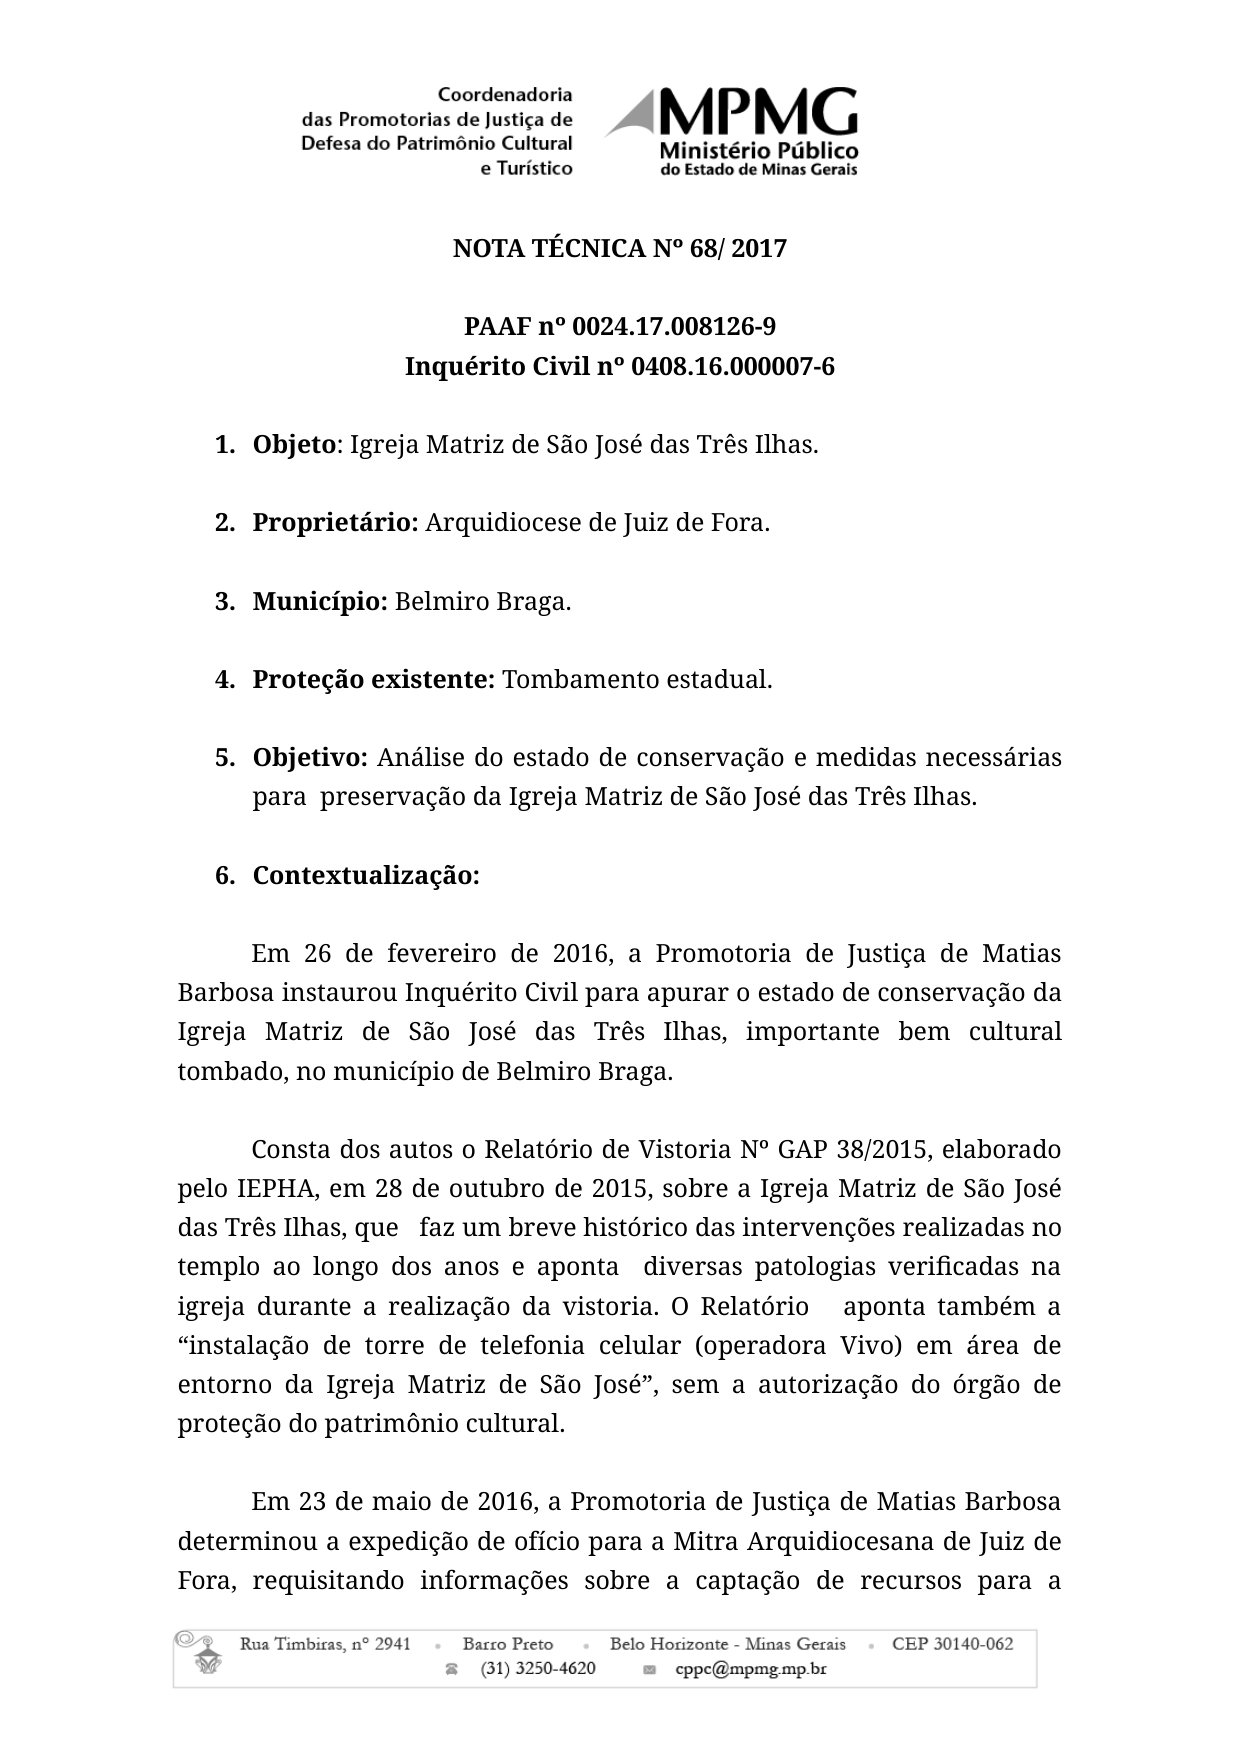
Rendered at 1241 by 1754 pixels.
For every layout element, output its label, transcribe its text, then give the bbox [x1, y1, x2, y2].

list Município: Belmiro Braga. [215, 583, 1063, 617]
picture [177, 59, 1053, 192]
text PAAF nº 0024.17.008126-9 [177, 309, 1063, 343]
text Inquérito Civil nº 0408.16.000007-6 [177, 348, 1063, 382]
list Objetivo: Análise do estado de conservação e medidas necessárias para preservação da Igreja Matriz de São José das Três Ilhas. [215, 740, 1063, 813]
list Proprietário: Arquidiocese de Juiz de Fora. [215, 505, 1063, 539]
subtitle NOTA TÉCNICA Nº 68/ 2017 [177, 231, 1063, 265]
text Em 23 de maio de 2016, a Promotoria de Justiça de Matias Barbosa determinou a expedição de ofício para a Mitra Arquidiocesana de Juiz de Fora, requisitando informações sobre a captação de recursos para a [177, 1484, 1063, 1596]
list Contextualização: [215, 857, 1063, 891]
list Proteção existente: Tombamento estadual. [215, 661, 1063, 696]
text Consta dos autos o Relatório de Vistoria Nº GAP 38/2015, elaborado pelo IEPHA, em 28 de outubro de 2015, sobre a Igreja Matriz de São José das Três Ilhas, que faz um breve histórico das intervenções realizadas no templo ao longo dos anos e aponta diversas patologias verificadas na igreja durante a realização da vistoria. O Relatório aponta também a “instalação de torre de telefonia celular (operadora Vivo) em área de entorno da Igreja Matriz de São José”, sem a autorização do órgão de proteção do patrimônio cultural. [177, 1131, 1063, 1440]
list Objeto: Igreja Matriz de São José das Três Ilhas. [215, 426, 1063, 461]
text Em 26 de fevereiro de 2016, a Promotoria de Justiça de Matias Barbosa instaurou Inquérito Civil para apurar o estado de conservação da Igreja Matriz de São José das Três Ilhas, importante bem cultural tombado, no município de Belmiro Braga. [177, 936, 1063, 1087]
picture [162, 1621, 1048, 1695]
